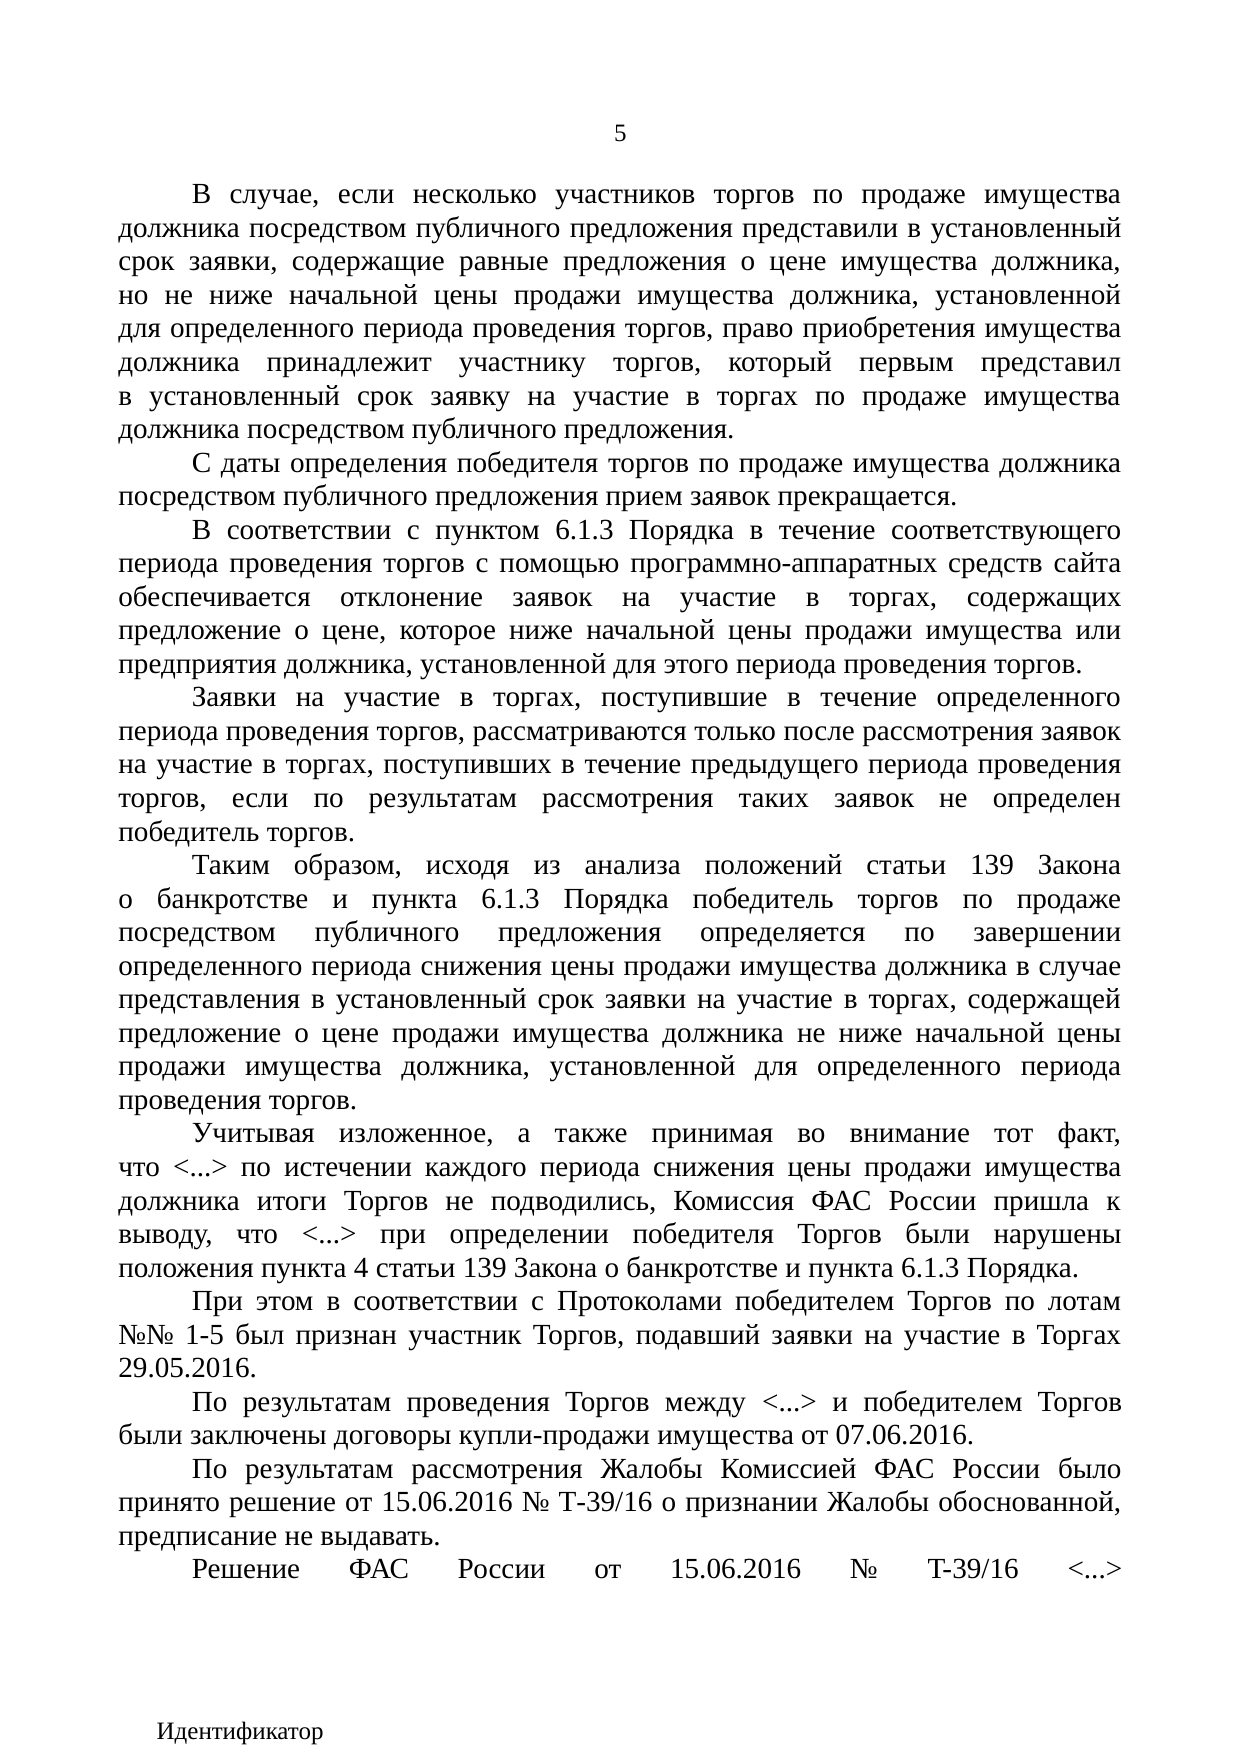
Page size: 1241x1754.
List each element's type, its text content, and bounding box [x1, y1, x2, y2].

text В случае, если несколько участников торгов по продаже имущества должника посредством публичного предложения представили в установленный срок заявки, содержащие равные предложения о цене имущества должника, но не ниже начальной цены продажи имущества должника, установленной для определенного периода проведения торгов, право приобретения имущества должника принадлежит участнику торгов, который первым представил в установленный срок заявку на участие в торгах по продаже имущества должника посредством публичного предложения. [118, 176, 1122, 445]
text Учитывая изложенное, а также принимая во внимание тот факт, что <...> по истечении каждого периода снижения цены продажи имущества должника итоги Торгов не подводились, Комиссия ФАС России пришла к выводу, что <...> при определении победителя Торгов были нарушены положения пункта 4 статьи 139 Закона о банкротстве и пункта 6.1.3 Порядка. [118, 1116, 1122, 1283]
text По результатам рассмотрения Жалобы Комиссией ФАС России было принято решение от 15.06.2016 № Т-39/16 о признании Жалобы обоснованной, предписание не выдавать. [118, 1451, 1122, 1552]
text Заявки на участие в торгах, поступившие в течение определенного периода проведения торгов, рассматриваются только после рассмотрения заявок на участие в торгах, поступивших в течение предыдущего периода проведения торгов, если по результатам рассмотрения таких заявок не определен победитель торгов. [118, 679, 1122, 847]
text При этом в соответствии с Протоколами победителем Торгов по лотам №№ 1-5 был признан участник Торгов, подавший заявки на участие в Торгах 29.05.2016. [118, 1283, 1122, 1384]
text По результатам проведения Торгов между <...> и победителем Торгов были заключены договоры купли-продажи имущества от 07.06.2016. [118, 1384, 1122, 1451]
text Решение ФАС России от 15.06.2016 № T-39/16 <...> [118, 1552, 1122, 1585]
text С даты определения победителя торгов по продаже имущества должника посредством публичного предложения прием заявок прекращается. [118, 445, 1122, 512]
text Таким образом, исходя из анализа положений статьи 139 Закона о банкротстве и пункта 6.1.3 Порядка победитель торгов по продаже посредством публичного предложения определяется по завершении определенного периода снижения цены продажи имущества должника в случае представления в установленный срок заявки на участие в торгах, содержащей предложение о цене продажи имущества должника не ниже начальной цены продажи имущества должника, установленной для определенного периода проведения торгов. [118, 847, 1122, 1116]
text В соответствии с пунктом 6.1.3 Порядка в течение соответствующего периода проведения торгов с помощью программно-аппаратных средств сайта обеспечивается отклонение заявок на участие в торгах, содержащих предложение о цене, которое ниже начальной цены продажи имущества или предприятия должника, установленной для этого периода проведения торгов. [118, 512, 1122, 679]
